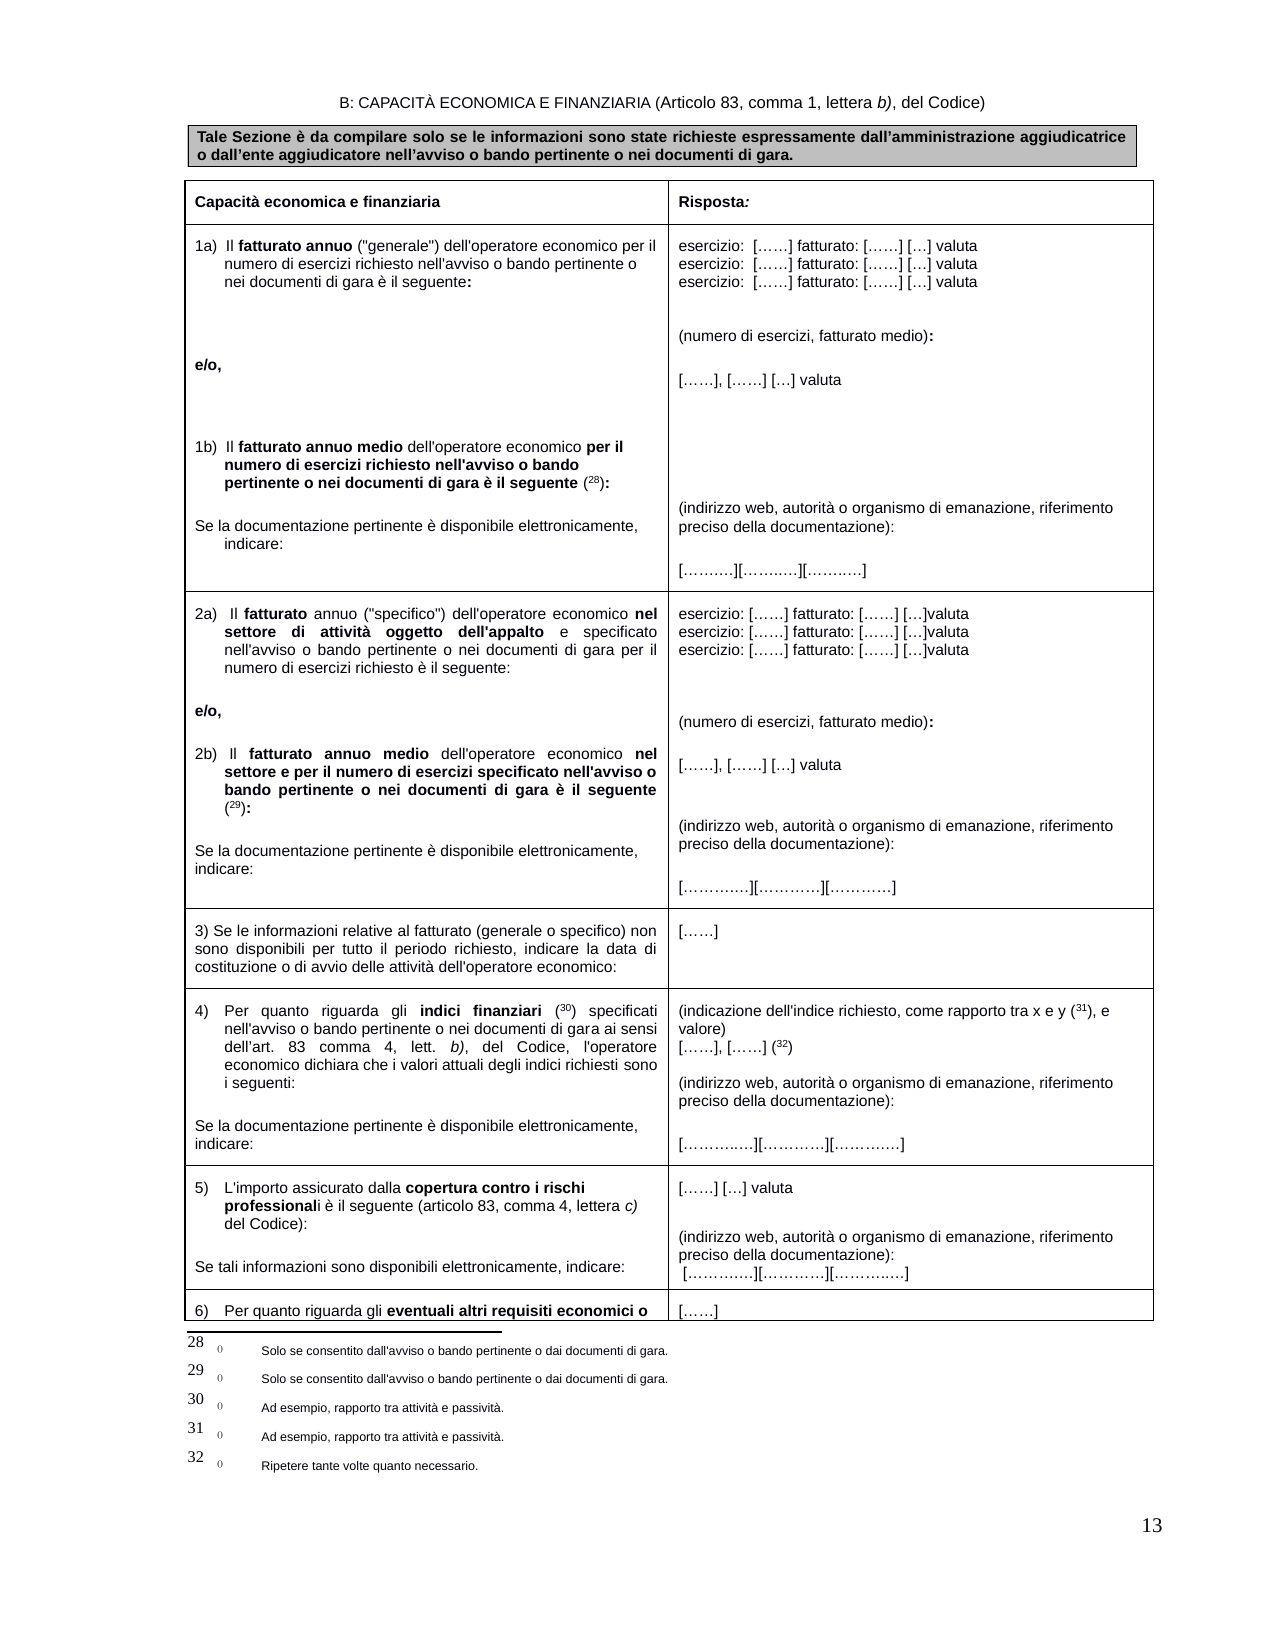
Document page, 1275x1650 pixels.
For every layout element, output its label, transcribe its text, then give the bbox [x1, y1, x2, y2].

table_cell 3) Se le informazioni relative al fatturato (generale o specifico) non sono disponibili per tutto il periodo richiesto, indicare la data di costituzione o di avvio delle attività dell'operatore economico: [186, 909, 668, 988]
table_cell [……] [669, 909, 1153, 988]
table_cell [……] [669, 1290, 1153, 1320]
table_cell 2a) Il fatturato annuo ("specifico") dell'operatore economico nel settore di attività oggetto dell'appalto e specificato nell'avviso o bando pertinente o nei documenti di gara per il numero di esercizi richiesto è il seguente: e/o, 2b) Il fatturato annuo medio dell'operatore economico nel settore e per il numero di esercizi specificato nell'avviso o bando pertinente o nei documenti di gara è il seguente (): Se la documentazione pertinente è disponibile elettronicamente, indicare: [186, 592, 668, 908]
table_cell 1a) Il fatturato annuo ("generale") dell'operatore economico per il numero di esercizi richiesto nell'avviso o bando pertinente o nei documenti di gara è il seguente: e/o, 1b) Il fatturato annuo medio dell'operatore economico per il numero di esercizi richiesto nell'avviso o bando pertinente o nei documenti di gara è il seguente (): Se la documentazione pertinente è disponibile elettronicamente, indicare: [186, 225, 668, 591]
text Tale Sezione è da compilare solo se le informazioni sono state richieste espressamente dall’amministrazione aggiudicatrice o dall’ente aggiudicatore nell’avviso o bando pertinente o nei documenti di gara. [189, 126, 1136, 166]
table_cell (indicazione dell'indice richiesto, come rapporto tra x e y (), e valore) [……], [……] () (indirizzo web, autorità o organismo di emanazione, riferimento preciso della documentazione): [………..…][…………][……….…] [669, 989, 1153, 1165]
table_cell [……] […] valuta (indirizzo web, autorità o organismo di emanazione, riferimento preciso della documentazione): [……….…][…………][………..…] [669, 1166, 1153, 1288]
table_cell esercizio: [……] fatturato: [……] […] valuta esercizio: [……] fatturato: [……] […] valuta esercizio: [……] fatturato: [……] […] valuta (numero di esercizi, fatturato medio): [……], [……] […] valuta (indirizzo web, autorità o organismo di emanazione, riferimento preciso della documentazione): […….…][……..…][……..…] [669, 225, 1153, 591]
table_header Capacità economica e finanziaria [186, 181, 668, 223]
table_cell L'importo assicurato dalla copertura contro i rischi professionali è il seguente (articolo 83, comma 4, lettera c) del Codice): Se tali informazioni sono disponibili elettronicamente, indicare: [186, 1166, 668, 1288]
table_cell Per quanto riguarda gli indici finanziari () specificati nell'avviso o bando pertinente o nei documenti di gara ai sensi dell’art. 83 comma 4, lett. b), del Codice, l'operatore economico dichiara che i valori attuali degli indici richiesti sono i seguenti: Se la documentazione pertinente è disponibile elettronicamente, indicare: [186, 989, 668, 1165]
table_cell esercizio: [……] fatturato: [……] […]valuta esercizio: [……] fatturato: [……] […]valuta esercizio: [……] fatturato: [……] […]valuta (numero di esercizi, fatturato medio): [……], [……] […] valuta (indirizzo web, autorità o organismo di emanazione, riferimento preciso della documentazione): [……….…][…………][…………] [669, 592, 1153, 908]
table_header Risposta: [669, 181, 1153, 223]
table_cell Per quanto riguarda gli eventuali altri requisiti economici o [186, 1290, 668, 1320]
title B: Capacità economica e finanziaria (Articolo 83, comma 1, lettera b), del Codice) [187, 93, 1137, 112]
